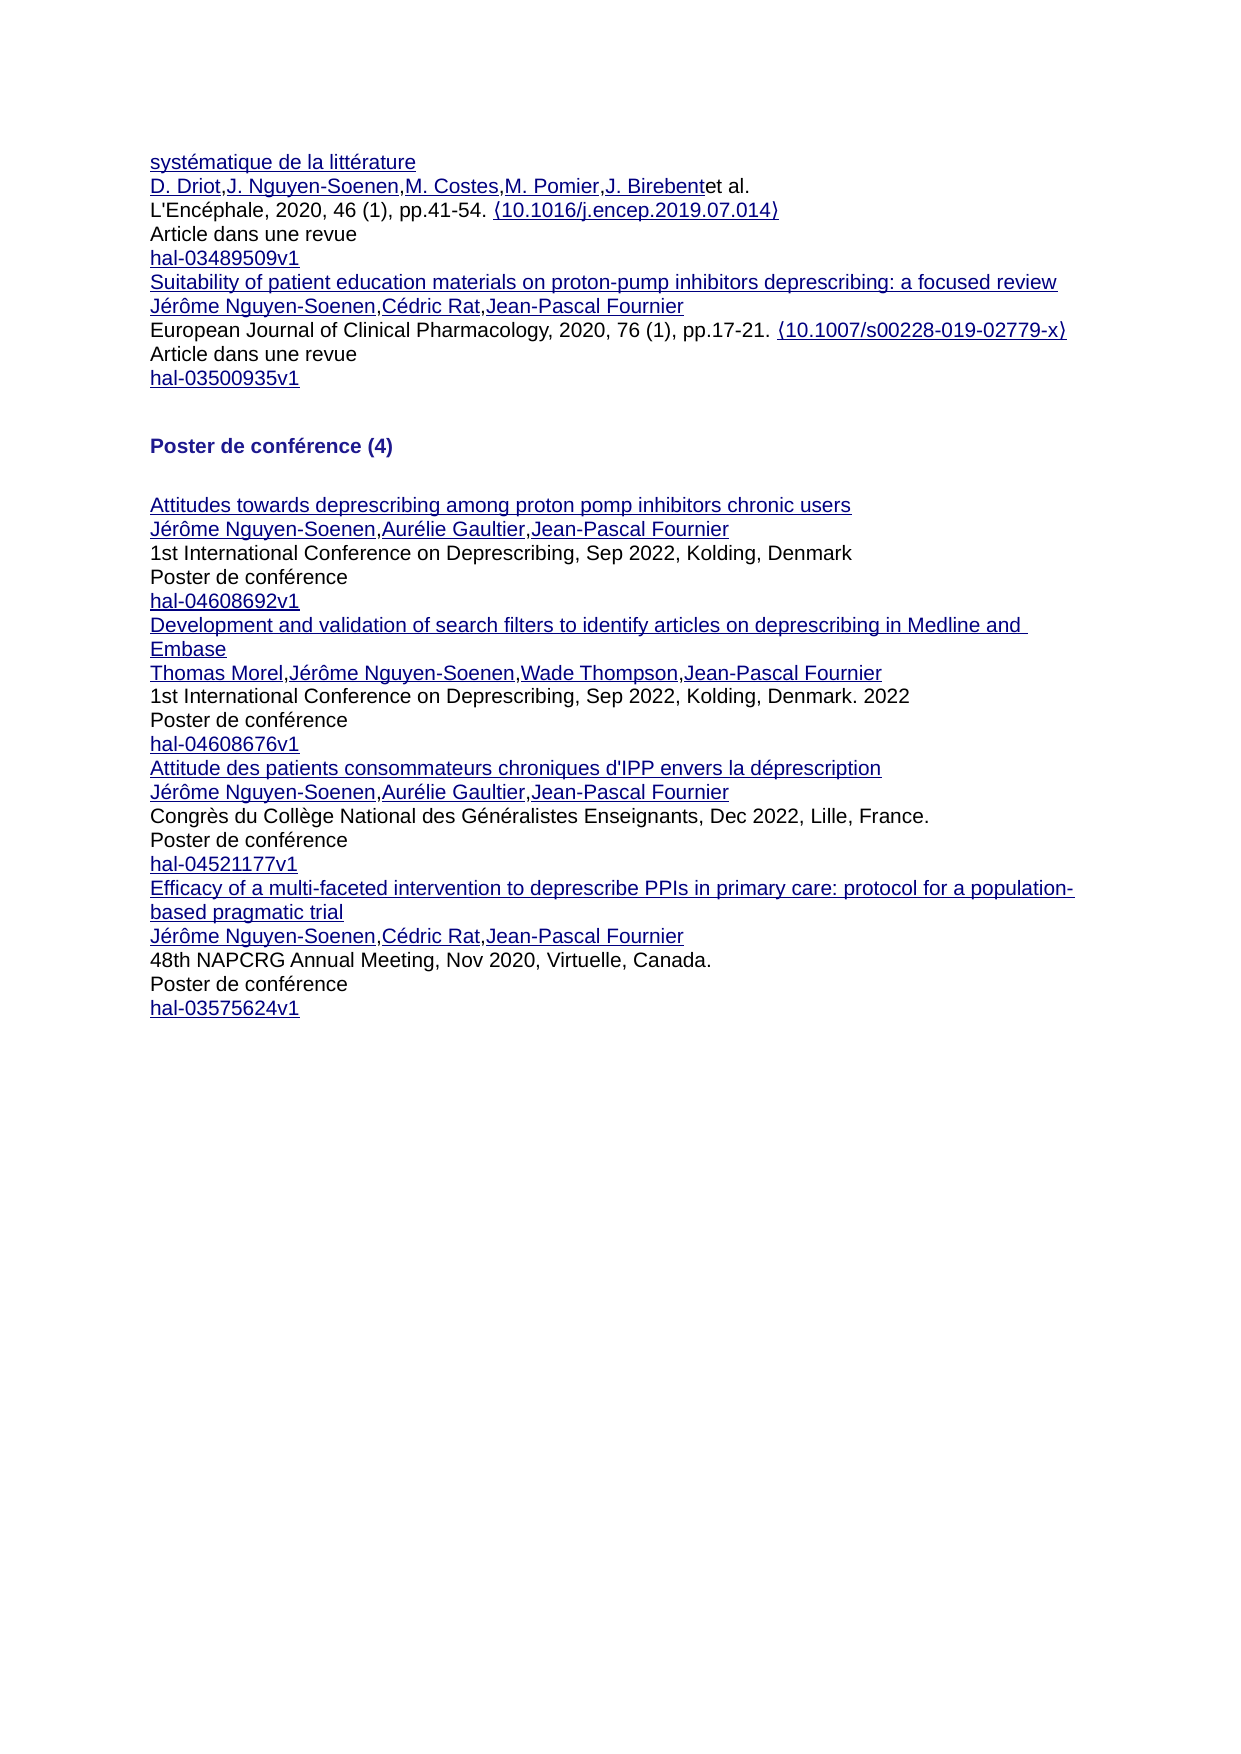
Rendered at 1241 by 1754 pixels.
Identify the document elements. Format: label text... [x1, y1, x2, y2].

table_cell Attitude des patients consommateurs chroniques d'IPP envers la déprescription Jérôme Nguyen-Soenen,Aurélie Gaultier,Jean-Pascal Fournier Congrès du Collège National des Généralistes Enseignants, Dec 2022, Lille, France. Poster de conférence hal-04521177v1 [150, 756, 1090, 876]
table_cell Development and validation of search filters to identify articles on deprescribing in Medline and Embase Thomas Morel,Jérôme Nguyen-Soenen,Wade Thompson,Jean-Pascal Fournier 1st International Conference on Deprescribing, Sep 2022, Kolding, Denmark. 2022 Poster de conférence hal-04608676v1 [150, 613, 1090, 756]
table_cell Efficacy of a multi-faceted intervention to deprescribe PPIs in primary care: protocol for a population-based pragmatic trial Jérôme Nguyen-Soenen,Cédric Rat,Jean-Pascal Fournier 48th NAPCRG Annual Meeting, Nov 2020, Virtuelle, Canada. Poster de conférence hal-03575624v1 [150, 876, 1090, 1020]
table_header Attitudes towards deprescribing among proton pomp inhibitors chronic users Jérôme Nguyen-Soenen,Aurélie Gaultier,Jean-Pascal Fournier 1st International Conference on Deprescribing, Sep 2022, Kolding, Denmark Poster de conférence hal-04608692v1 [150, 493, 1090, 612]
table_cell Suitability of patient education materials on proton-pump inhibitors deprescribing: a focused review Jérôme Nguyen-Soenen,Cédric Rat,Jean-Pascal Fournier European Journal of Clinical Pharmacology, 2020, 76 (1), pp.17-21. ⟨10.1007/s00228-019-02779-x⟩ Article dans une revue hal-03500935v1 [150, 270, 1090, 389]
table_cell systématique de la littérature D. Driot,J. Nguyen-Soenen,M. Costes,M. Pomier,J. Birebentet al. L'Encéphale, 2020, 46 (1), pp.41-54. ⟨10.1016/j.encep.2019.07.014⟩ Article dans une revue hal-03489509v1 [150, 150, 1090, 270]
subtitle Poster de conférence (4) [150, 434, 1090, 458]
